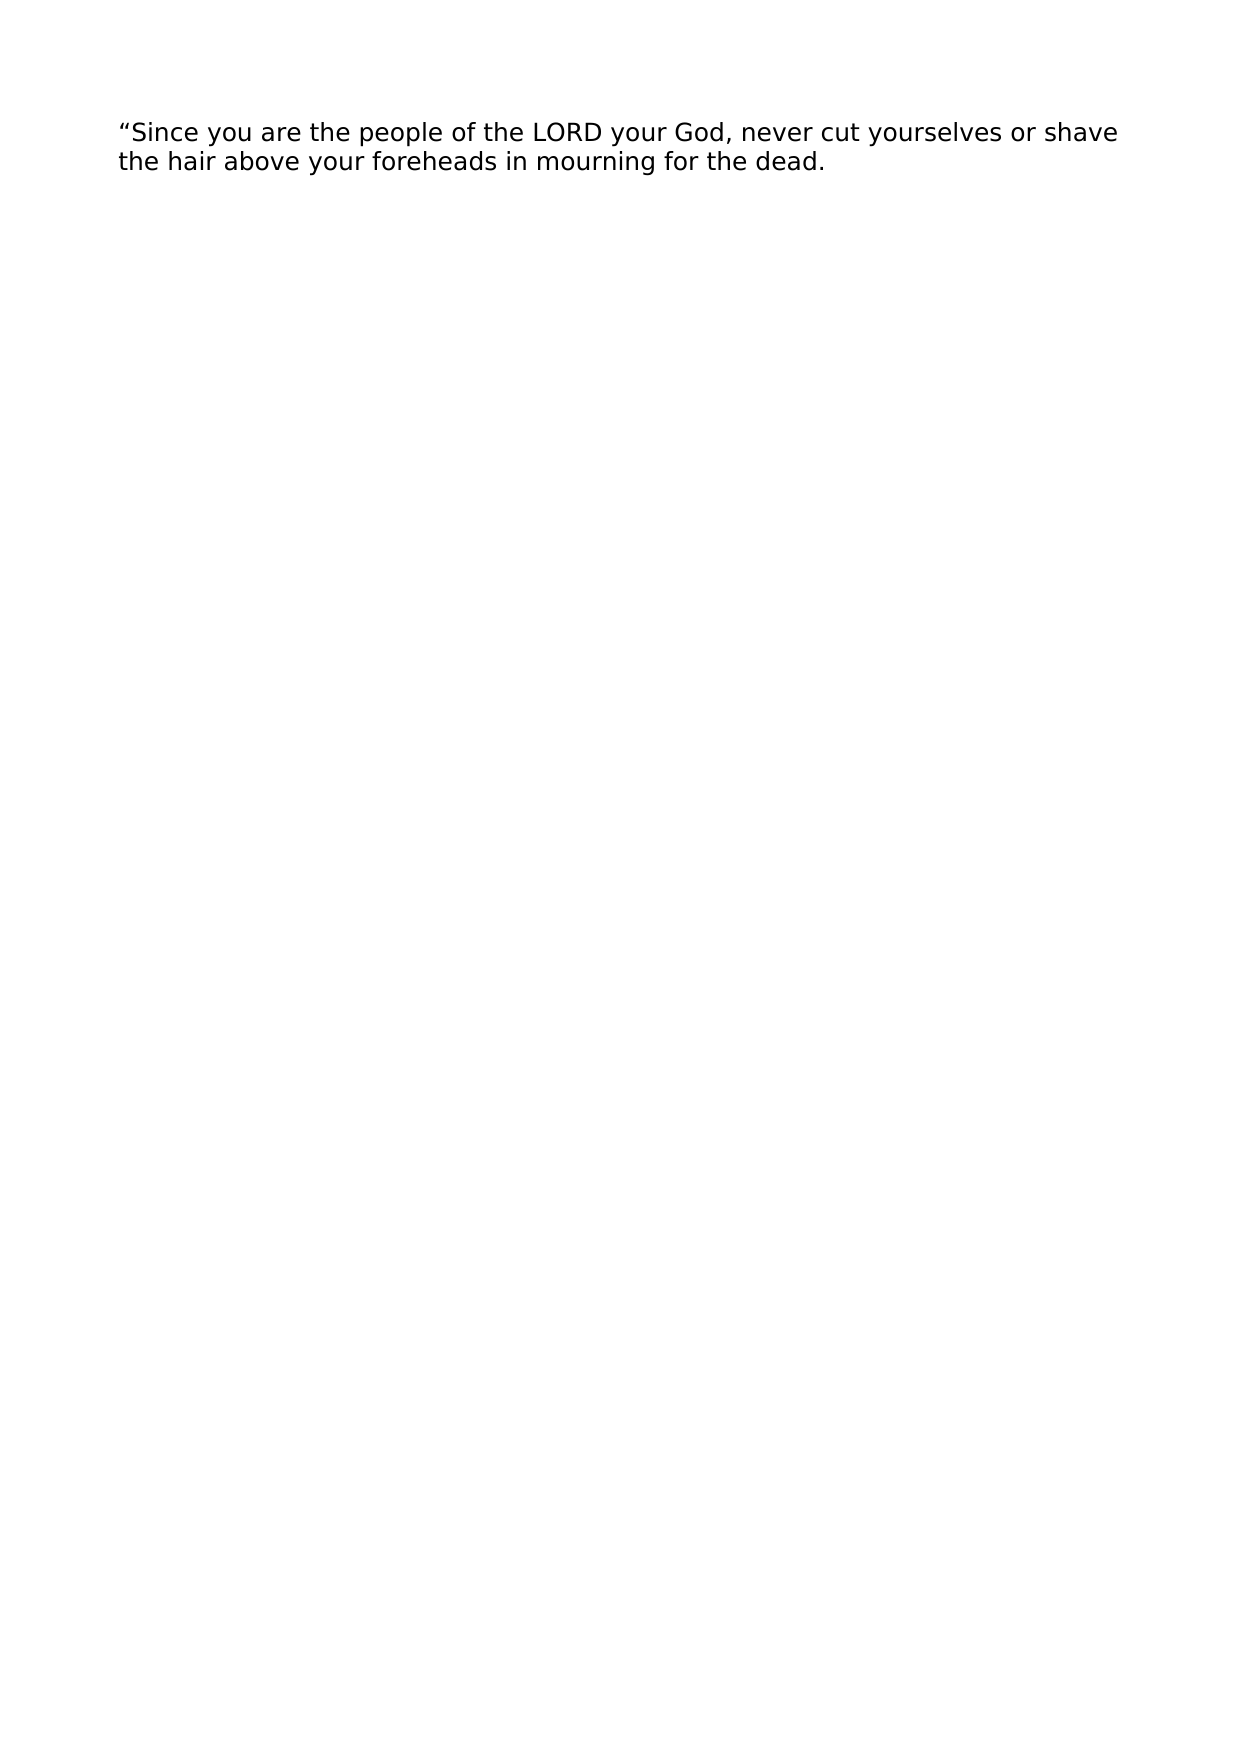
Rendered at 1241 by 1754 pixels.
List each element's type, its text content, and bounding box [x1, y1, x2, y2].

text “Since you are the people of the LORD your God, never cut yourselves or shave the hair above your foreheads in mourning for the dead. [118, 118, 1122, 176]
